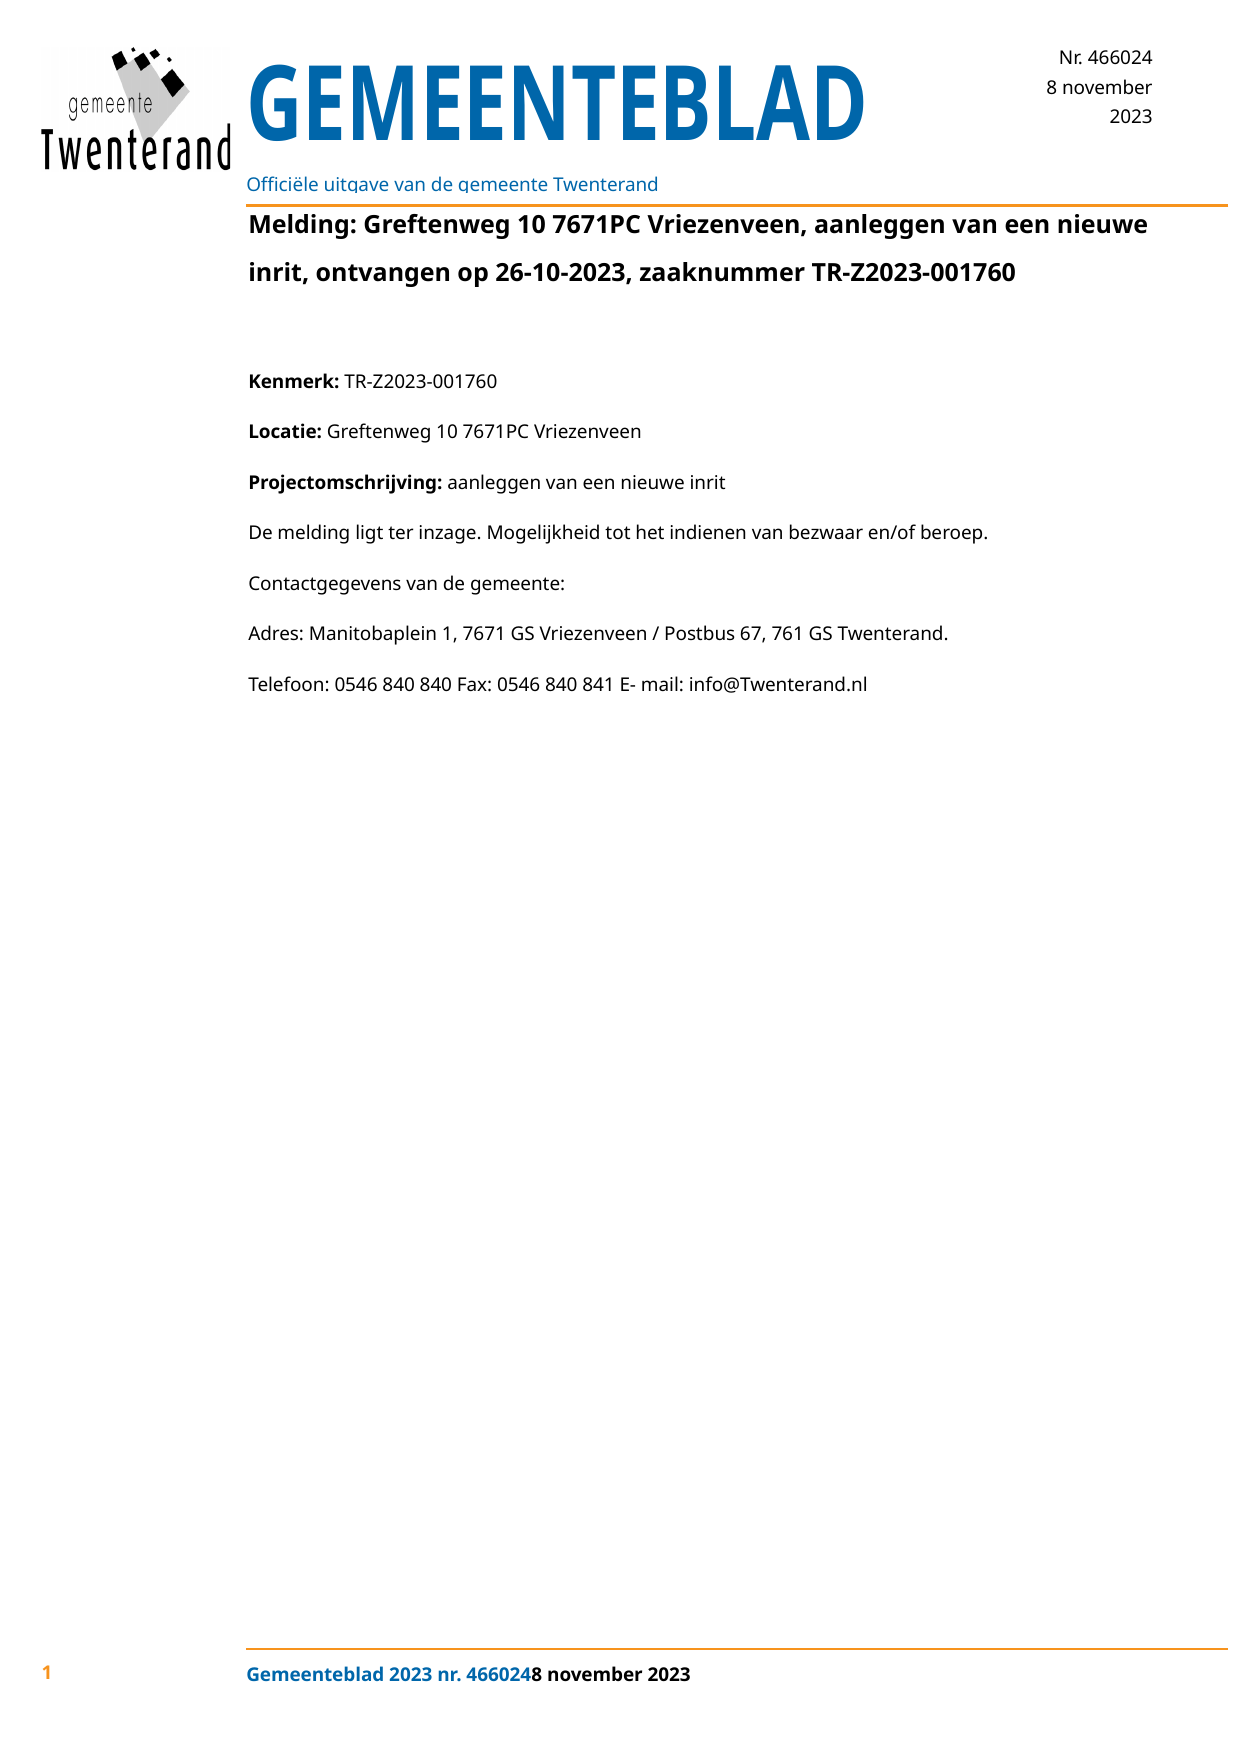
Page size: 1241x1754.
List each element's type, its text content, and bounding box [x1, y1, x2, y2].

text De melding ligt ter inzage. Mogelijkheid tot het indienen van bezwaar en/of beroep. [248, 519, 1152, 545]
text Locatie: Greftenweg 10 7671PC Vriezenveen [248, 419, 1152, 444]
text Melding: Greftenweg 10 7671PC Vriezenveen, aanleggen van een nieuwe inrit, ontvangen op 26-10-2023, zaaknummer TR-Z2023-001760 [248, 207, 1152, 288]
text Telefoon: 0546 840 840 Fax: 0546 840 841 E- mail: info@Twenterand.nl [248, 671, 1152, 697]
text Contactgegevens van de gemeente: [248, 570, 1152, 596]
text Kenmerk: TR-Z2023-001760 [248, 368, 1152, 394]
text Adres: Manitobaplein 1, 7671 GS Vriezenveen / Postbus 67, 761 GS Twenterand. [248, 620, 1152, 646]
picture [41, 47, 231, 172]
text Projectomschrijving: aanleggen van een nieuwe inrit [248, 469, 1152, 495]
